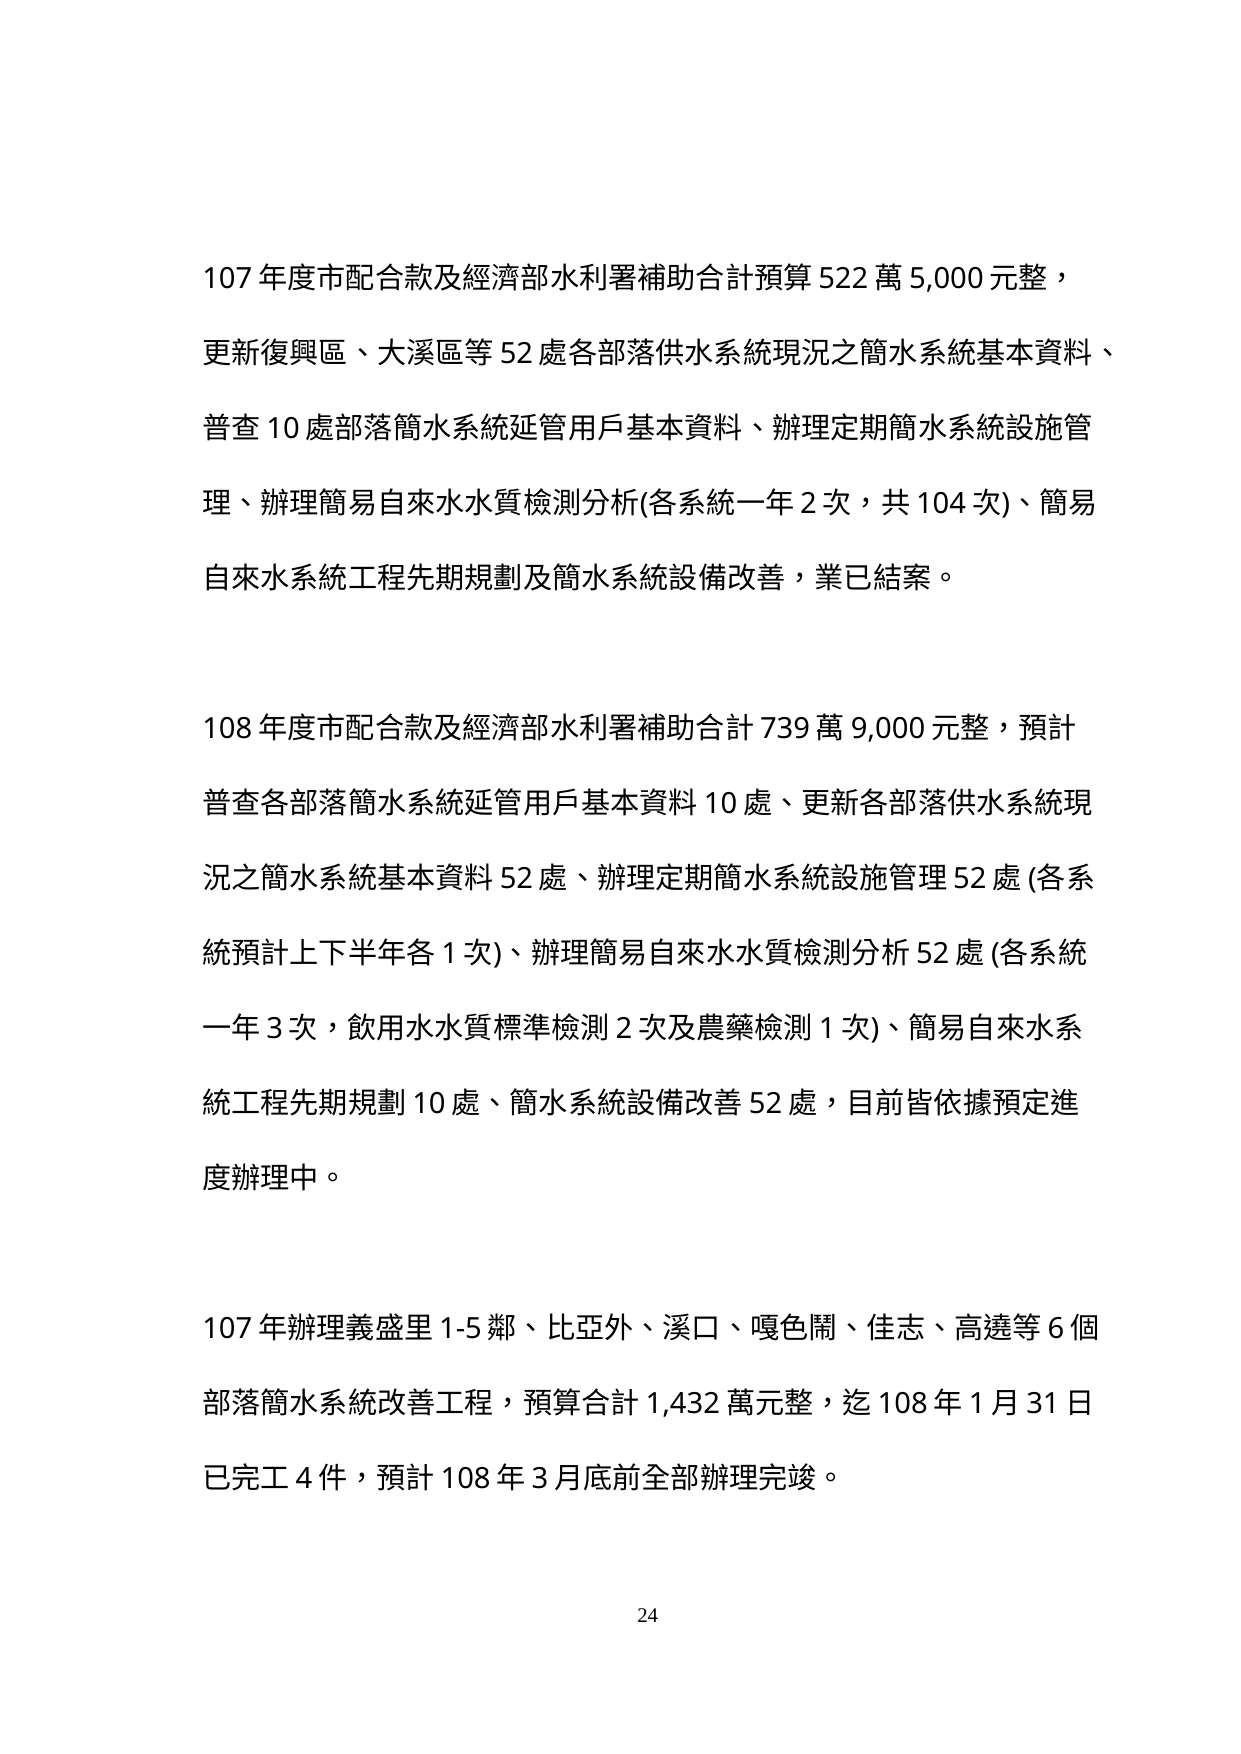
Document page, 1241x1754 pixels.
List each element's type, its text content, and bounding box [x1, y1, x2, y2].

text 108年度市配合款及經濟部水利署補助合計739萬9,000元整，預計普查各部落簡水系統延管用戶基本資料10處、更新各部落供水系統現況之簡水系統基本資料52處、辦理定期簡水系統設施管理52處 (各系統預計上下半年各1次)、辦理簡易自來水水質檢測分析52處 (各系統一年3次，飲用水水質標準檢測2次及農藥檢測1次)、簡易自來水系統工程先期規劃10處、簡水系統設備改善52處，目前皆依據預定進度辦理中。 [202, 689, 1103, 1214]
text 107年度市配合款及經濟部水利署補助合計預算522萬5,000元整，更新復興區、大溪區等52處各部落供水系統現況之簡水系統基本資料、普查10處部落簡水系統延管用戶基本資料、辦理定期簡水系統設施管理、辦理簡易自來水水質檢測分析(各系統一年2次，共104次)、簡易自來水系統工程先期規劃及簡水系統設備改善，業已結案。 [202, 239, 1103, 614]
text 107年辦理義盛里1-5鄰、比亞外、溪口、嘎色鬧、佳志、高遶等6個部落簡水系統改善工程，預算合計1,432萬元整，迄108年1月31日已完工4件，預計108年3月底前全部辦理完竣。 [202, 1289, 1103, 1514]
